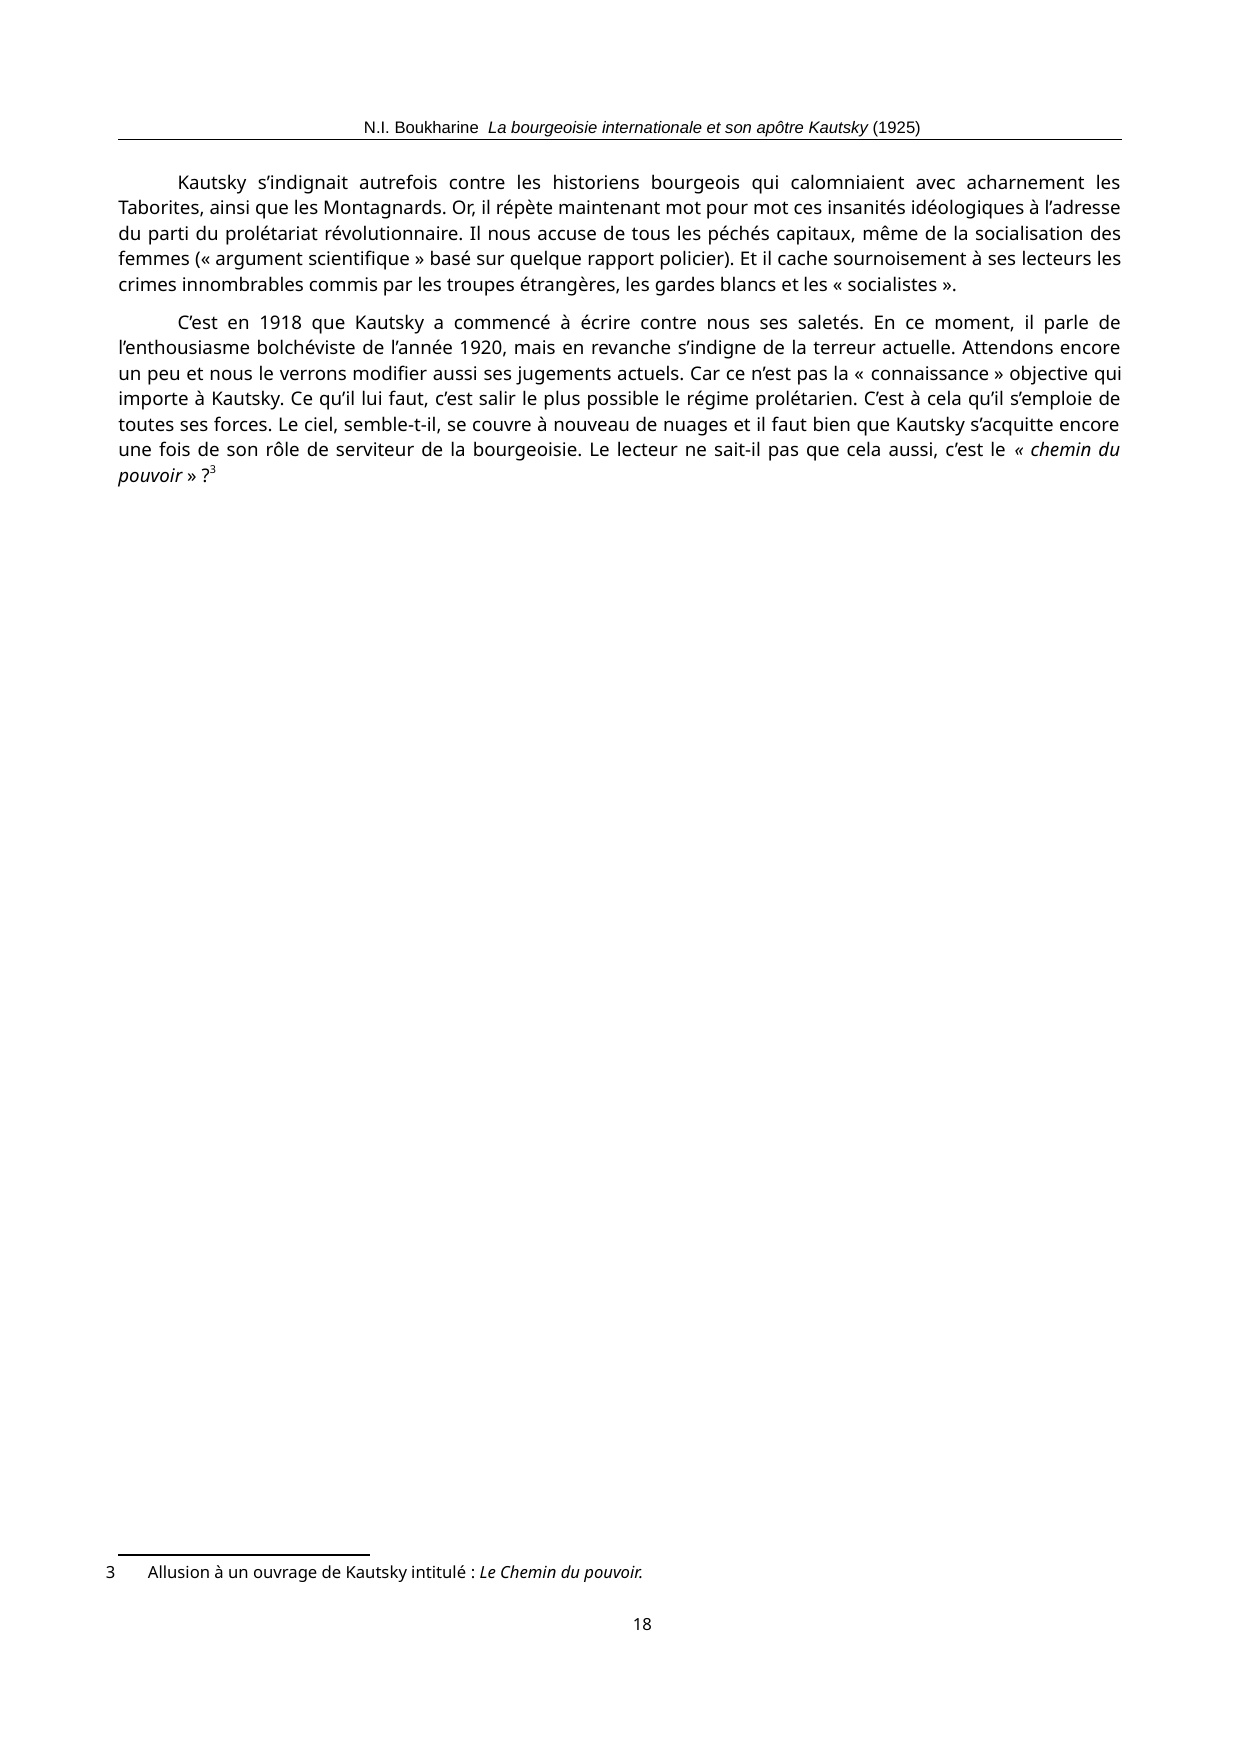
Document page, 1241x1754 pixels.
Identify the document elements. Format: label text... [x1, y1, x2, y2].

text Allusion à un ouvrage de Kautsky intitulé : Le Chemin du pouvoir. [106, 1561, 1122, 1583]
text C’est en 1918 que Kautsky a commencé à écrire contre nous ses saletés. En ce moment, il parle de l’enthousiasme bolchéviste de l’année 1920, mais en revanche s’indigne de la terreur actuelle. Attendons encore un peu et nous le verrons modifier aussi ses jugements actuels. Car ce n’est pas la « connaissance » objective qui importe à Kautsky. Ce qu’il lui faut, c’est salir le plus possible le régime prolétarien. C’est à cela qu’il s’emploie de toutes ses forces. Le ciel, semble-t-il, se couvre à nouveau de nuages et il faut bien que Kautsky s’acquitte encore une fois de son rôle de serviteur de la bourgeoisie. Le lecteur ne sait-il pas que cela aussi, c’est le « chemin du pouvoir » ? [118, 309, 1122, 488]
text Kautsky s’indignait autrefois contre les historiens bourgeois qui calomniaient avec acharnement les Taborites, ainsi que les Montagnards. Or, il répète maintenant mot pour mot ces insanités idéologiques à l’adresse du parti du prolétariat révolutionnaire. Il nous accuse de tous les péchés capitaux, même de la socialisation des femmes (« argument scientifique » basé sur quelque rapport policier). Et il cache sournoisement à ses lecteurs les crimes innombrables commis par les troupes étrangères, les gardes blancs et les « socialistes ». [118, 169, 1122, 297]
